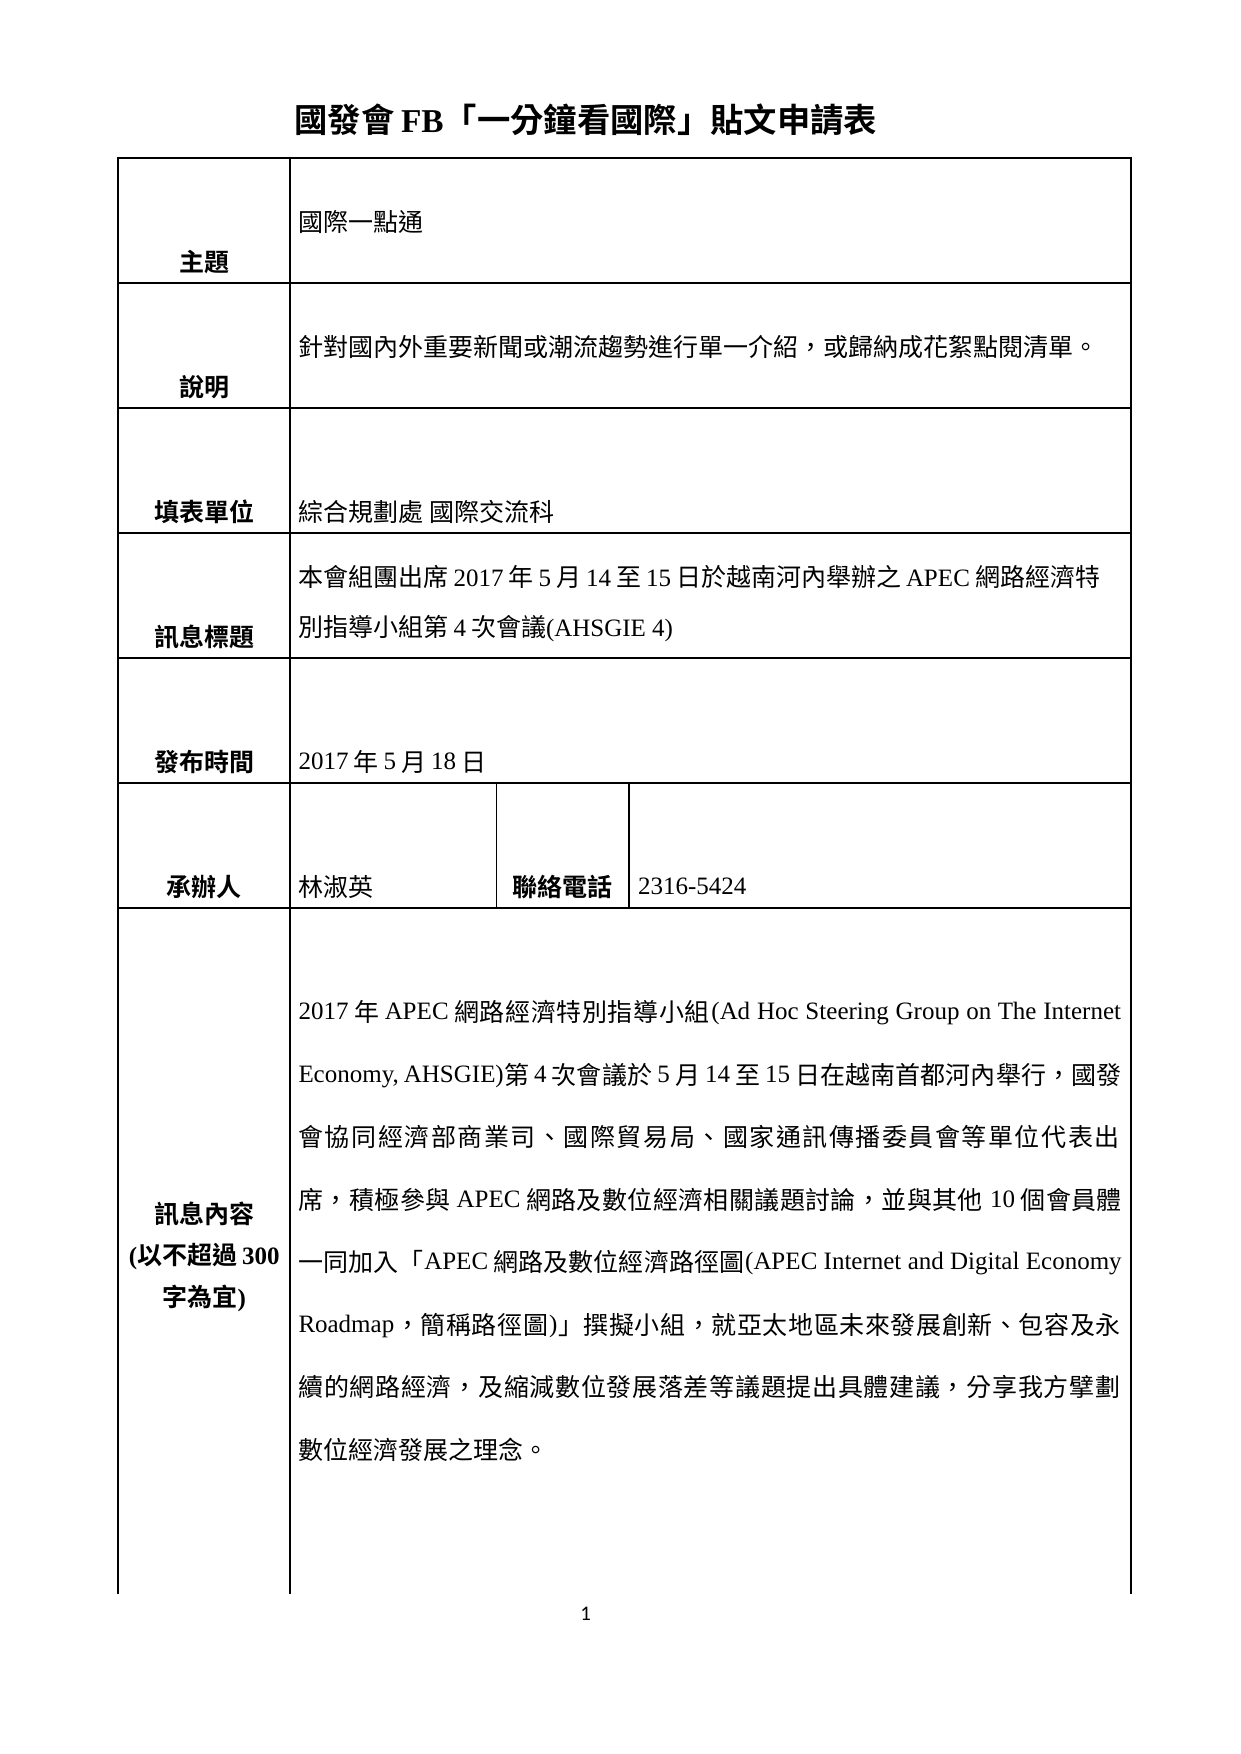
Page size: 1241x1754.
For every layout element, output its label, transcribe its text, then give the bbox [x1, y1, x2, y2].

table_cell 填表單位 [119, 409, 289, 532]
table_cell 聯絡電話 [497, 784, 628, 907]
table_cell 2017年5月18日 [291, 659, 1130, 782]
table_cell 2017年APEC網路經濟特別指導小組(Ad Hoc Steering Group on The Internet Economy, AHSGIE)第4次會議於5月14至15日在越南首都河內舉行，國發會協同經濟部商業司、國際貿易局、國家通訊傳播委員會等單位代表出席，積極參與APEC網路及數位經濟相關議題討論，並與其他10個會員體一同加入「APEC網路及數位經濟路徑圖(APEC Internet and Digital Economy Roadmap，簡稱路徑圖)」撰擬小組，就亞太地區未來發展創新、包容及永續的網路經濟，及縮減數位發展落差等議題提出具體建議，分享我方擘劃數位經濟發展之理念。 [291, 909, 1130, 1594]
table_cell 本會組團出席2017年5月14至15日於越南河內舉辦之APEC網路經濟特別指導小組第4次會議(AHSGIE 4) [291, 534, 1130, 657]
table_cell 訊息標題 [119, 534, 289, 657]
text 國發會FB「一分鐘看國際」貼文申請表 [118, 94, 1053, 142]
table_cell 承辦人 [119, 784, 289, 907]
table_cell 綜合規劃處 國際交流科 [291, 409, 1130, 532]
table_cell 說明 [119, 284, 289, 407]
table_cell 訊息內容 (以不超過300字為宜) [119, 909, 289, 1594]
table_cell 針對國內外重要新聞或潮流趨勢進行單一介紹，或歸納成花絮點閱清單。 [291, 284, 1130, 407]
table_cell 發布時間 [119, 659, 289, 782]
table_header 主題 [119, 159, 289, 282]
table_cell 2316-5424 [630, 784, 1130, 907]
table_header 國際一點通 [291, 159, 1130, 282]
table_cell 林淑英 [291, 784, 496, 907]
